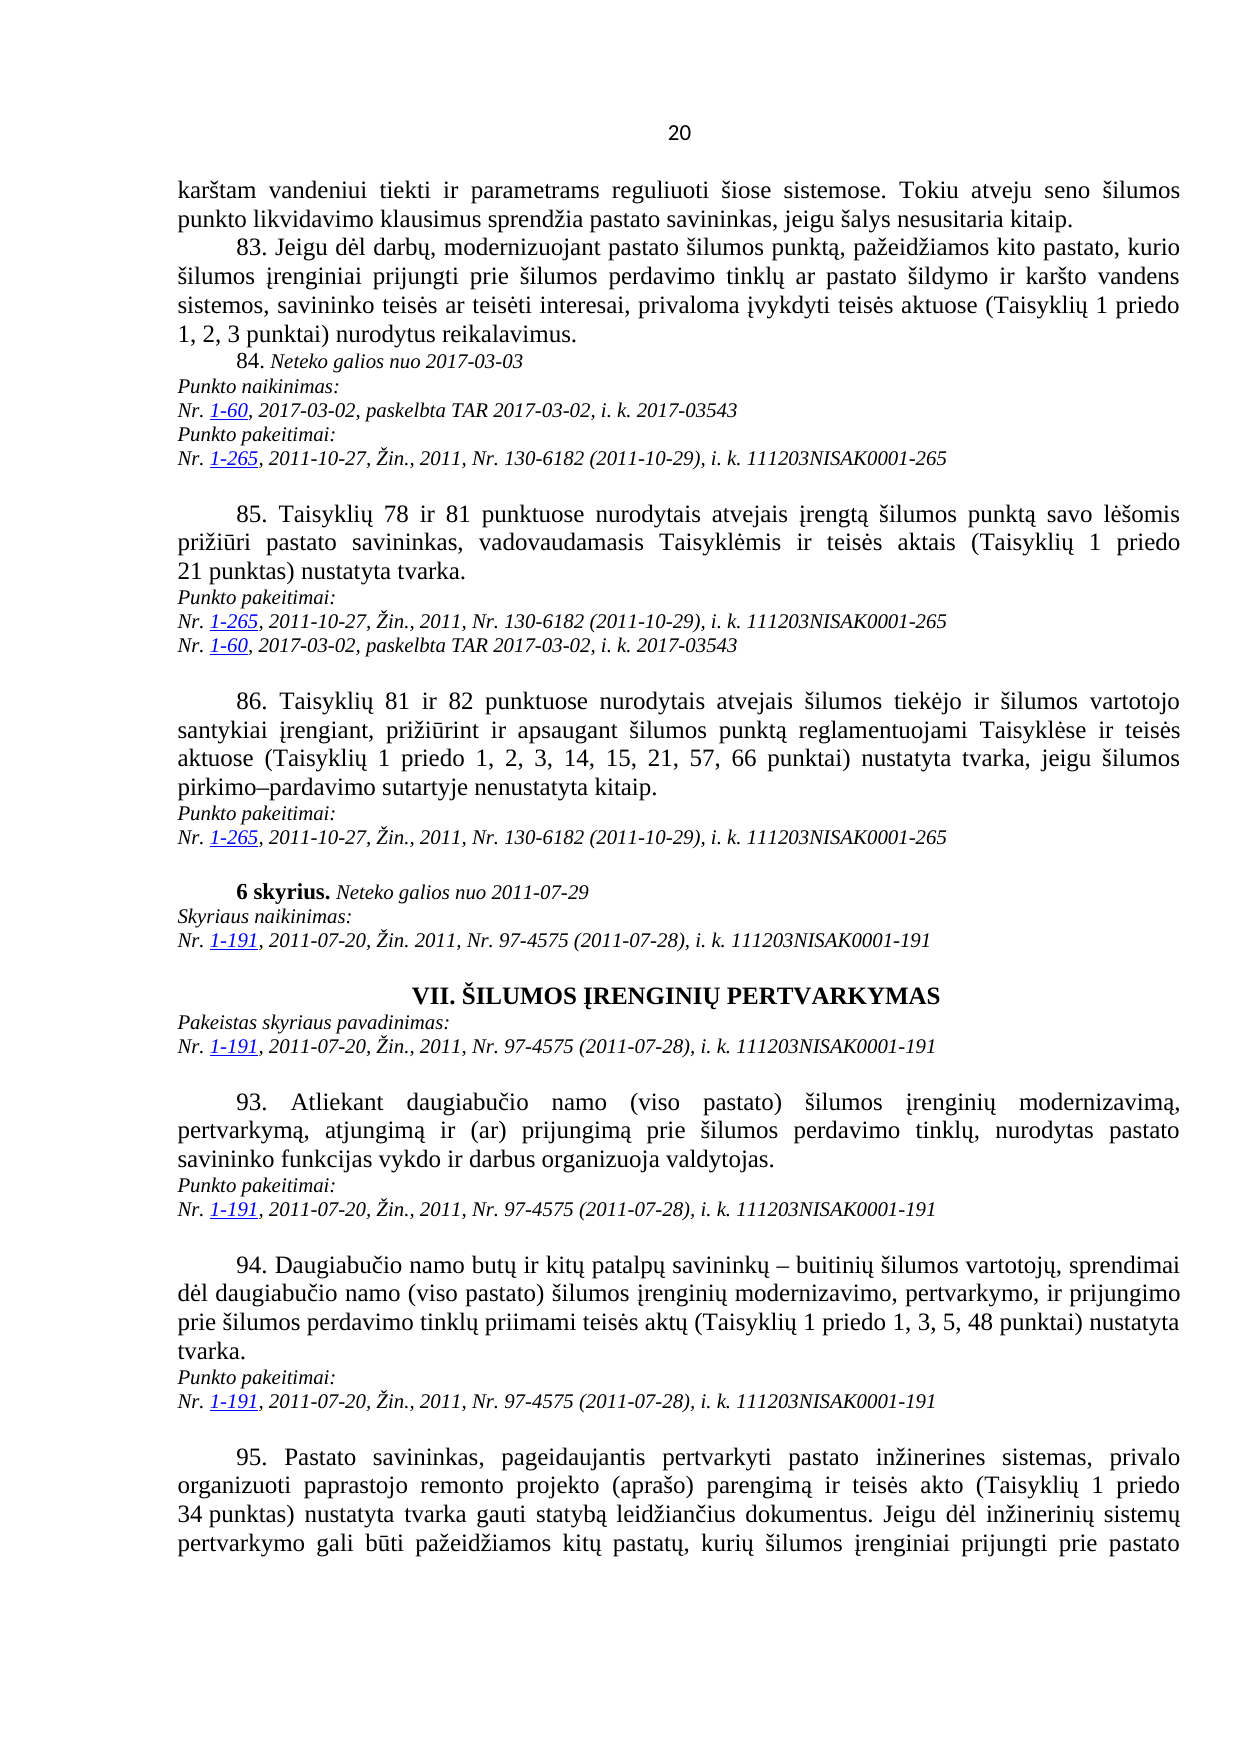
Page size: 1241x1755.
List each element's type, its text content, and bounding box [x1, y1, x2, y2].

text Punkto pakeitimai: [177, 1365, 1181, 1389]
text Pakeistas skyriaus pavadinimas: [177, 1010, 1181, 1034]
text Nr. 1-191, 2011-07-20, Žin., 2011, Nr. 97-4575 (2011-07-28), i. k. 111203NISAK0001-191 [177, 1389, 1181, 1413]
text 85. Taisyklių 78 ir 81 punktuose nurodytais atvejais įrengtą šilumos punktą savo lėšomis prižiūri pastato savininkas, vadovaudamasis Taisyklėmis ir teisės aktais (Taisyklių 1 priedo 21 punktas) nustatyta tvarka. [177, 499, 1181, 585]
text Nr. 1-191, 2011-07-20, Žin., 2011, Nr. 97-4575 (2011-07-28), i. k. 111203NISAK0001-191 [177, 1034, 1181, 1058]
text 95. Pastato savininkas, pageidaujantis pertvarkyti pastato inžinerines sistemas, privalo organizuoti paprastojo remonto projekto (aprašo) parengimą ir teisės akto (Taisyklių 1 priedo 34 punktas) nustatyta tvarka gauti statybą leidžiančius dokumentus. Jeigu dėl inžinerinių sistemų pertvarkymo gali būti pažeidžiamos kitų pastatų, kurių šilumos įrenginiai prijungti prie pastato [177, 1442, 1181, 1557]
text 6 skyrius. Neteko galios nuo 2011-07-29 [177, 878, 1181, 904]
text 94. Daugiabučio namo butų ir kitų patalpų savininkų – buitinių šilumos vartotojų, sprendimai dėl daugiabučio namo (viso pastato) šilumos įrenginių modernizavimo, pertvarkymo, ir prijungimo prie šilumos perdavimo tinklų priimami teisės aktų (Taisyklių 1 priedo 1, 3, 5, 48 punktai) nustatyta tvarka. [177, 1250, 1181, 1365]
text 83. Jeigu dėl darbų, modernizuojant pastato šilumos punktą, pažeidžiamos kito pastato, kurio šilumos įrenginiai prijungti prie šilumos perdavimo tinklų ar pastato šildymo ir karšto vandens sistemos, savininko teisės ar teisėti interesai, privaloma įvykdyti teisės aktuose (Taisyklių 1 priedo 1, 2, 3 punktai) nurodytus reikalavimus. [177, 232, 1181, 347]
text VII. ŠILUMOS ĮRENGINIŲ PERTVARKYMAS [177, 981, 1181, 1010]
text Nr. 1-60, 2017-03-02, paskelbta TAR 2017-03-02, i. k. 2017-03543 [177, 398, 1181, 422]
text Punkto naikinimas: [177, 374, 1181, 398]
text Nr. 1-265, 2011-10-27, Žin., 2011, Nr. 130-6182 (2011-10-29), i. k. 111203NISAK0001-265 [177, 825, 1181, 849]
text Punkto pakeitimai: [177, 801, 1181, 825]
text Nr. 1-60, 2017-03-02, paskelbta TAR 2017-03-02, i. k. 2017-03543 [177, 633, 1181, 657]
text Punkto pakeitimai: [177, 1173, 1181, 1197]
text 93. Atliekant daugiabučio namo (viso pastato) šilumos įrenginių modernizavimą, pertvarkymą, atjungimą ir (ar) prijungimą prie šilumos perdavimo tinklų, nurodytas pastato savininko funkcijas vykdo ir darbus organizuoja valdytojas. [177, 1087, 1181, 1173]
text Nr. 1-191, 2011-07-20, Žin., 2011, Nr. 97-4575 (2011-07-28), i. k. 111203NISAK0001-191 [177, 1197, 1181, 1221]
text 84. Neteko galios nuo 2017-03-03 [177, 347, 1181, 374]
text Skyriaus naikinimas: [177, 904, 1181, 928]
text karštam vandeniui tiekti ir parametrams reguliuoti šiose sistemose. Tokiu atveju seno šilumos punkto likvidavimo klausimus sprendžia pastato savininkas, jeigu šalys nesusitaria kitaip. [177, 175, 1181, 232]
text Nr. 1-191, 2011-07-20, Žin. 2011, Nr. 97-4575 (2011-07-28), i. k. 111203NISAK0001-191 [177, 928, 1181, 952]
text 86. Taisyklių 81 ir 82 punktuose nurodytais atvejais šilumos tiekėjo ir šilumos vartotojo santykiai įrengiant, prižiūrint ir apsaugant šilumos punktą reglamentuojami Taisyklėse ir teisės aktuose (Taisyklių 1 priedo 1, 2, 3, 14, 15, 21, 57, 66 punktai) nustatyta tvarka, jeigu šilumos pirkimo–pardavimo sutartyje nenustatyta kitaip. [177, 686, 1181, 801]
text Nr. 1-265, 2011-10-27, Žin., 2011, Nr. 130-6182 (2011-10-29), i. k. 111203NISAK0001-265 [177, 446, 1181, 470]
text Nr. 1-265, 2011-10-27, Žin., 2011, Nr. 130-6182 (2011-10-29), i. k. 111203NISAK0001-265 [177, 609, 1181, 633]
text Punkto pakeitimai: [177, 585, 1181, 609]
text Punkto pakeitimai: [177, 422, 1181, 446]
